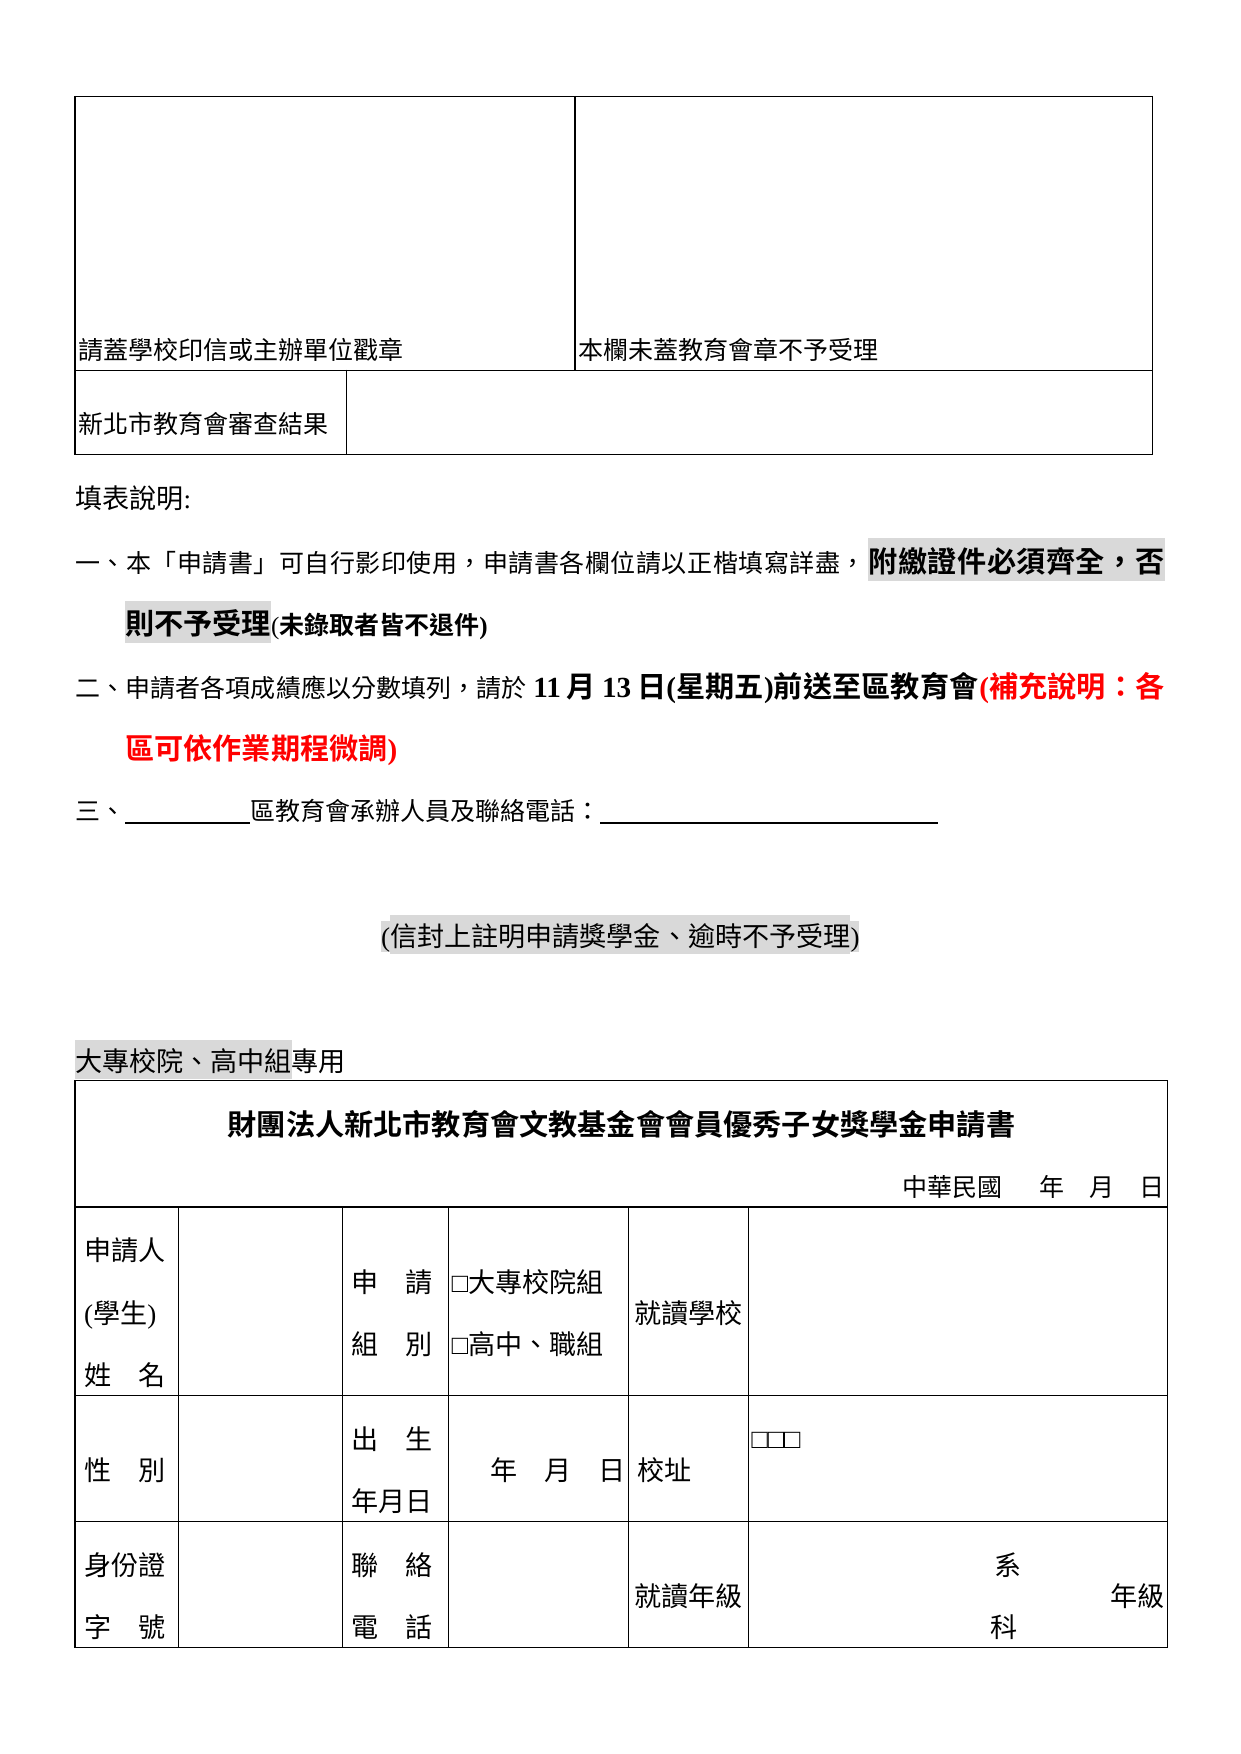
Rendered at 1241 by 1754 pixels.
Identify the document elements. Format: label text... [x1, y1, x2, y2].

text 一、本「申請書」可自行影印使用，申請書各欄位請以正楷填寫詳盡，附繳證件必須齊全，否則不予受理(未錄取者皆不退件) [75, 518, 1165, 643]
table_cell [347, 371, 1152, 454]
table_cell 就讀學校 [629, 1208, 748, 1395]
table_cell □大專校院組 □高中、職組 [449, 1208, 628, 1395]
table_cell [449, 1522, 628, 1647]
table_cell 性 別 [76, 1396, 178, 1521]
table_cell 就讀年級 [629, 1522, 748, 1647]
text 填表說明: [75, 455, 1165, 518]
table_cell 新北市教育會審查結果 [76, 371, 346, 454]
table_cell 申 請 組 別 [343, 1208, 448, 1395]
table_cell [179, 1208, 342, 1395]
table_cell 本欄未蓋教育會章不予受理 [576, 97, 1152, 369]
table_cell 中華民國 年 月 日 [76, 1144, 1167, 1206]
table_cell 出 生 年月日 [343, 1396, 448, 1521]
table_cell 年級 [1024, 1522, 1167, 1647]
table_cell [179, 1522, 342, 1647]
table_header 財團法人新北市教育會文教基金會會員優秀子女獎學金申請書 [76, 1081, 1167, 1144]
table_cell 請蓋學校印信或主辦單位戳章 [76, 97, 574, 369]
table_cell 申請人(學生)姓 名 [76, 1208, 178, 1395]
text (信封上註明申請獎學金、逾時不予受理) [75, 893, 1165, 955]
table_cell □□□ [749, 1396, 1167, 1521]
table_cell 系 科 [749, 1522, 1024, 1647]
text 大專校院、高中組專用 [75, 1018, 1165, 1080]
table_cell [749, 1208, 1167, 1395]
text 三、 區教育會承辦人員及聯絡電話： [75, 768, 1165, 830]
table_cell 聯 絡 電 話 [343, 1522, 448, 1647]
table_cell 校址 [629, 1396, 748, 1521]
table_cell 身份證 字 號 [76, 1522, 178, 1647]
table_cell 年 月 日 [449, 1396, 628, 1521]
text 二、申請者各項成績應以分數填列，請於11月13日(星期五)前送至區教育會(補充說明：各區可依作業期程微調) [75, 643, 1165, 768]
table_cell [179, 1396, 342, 1521]
